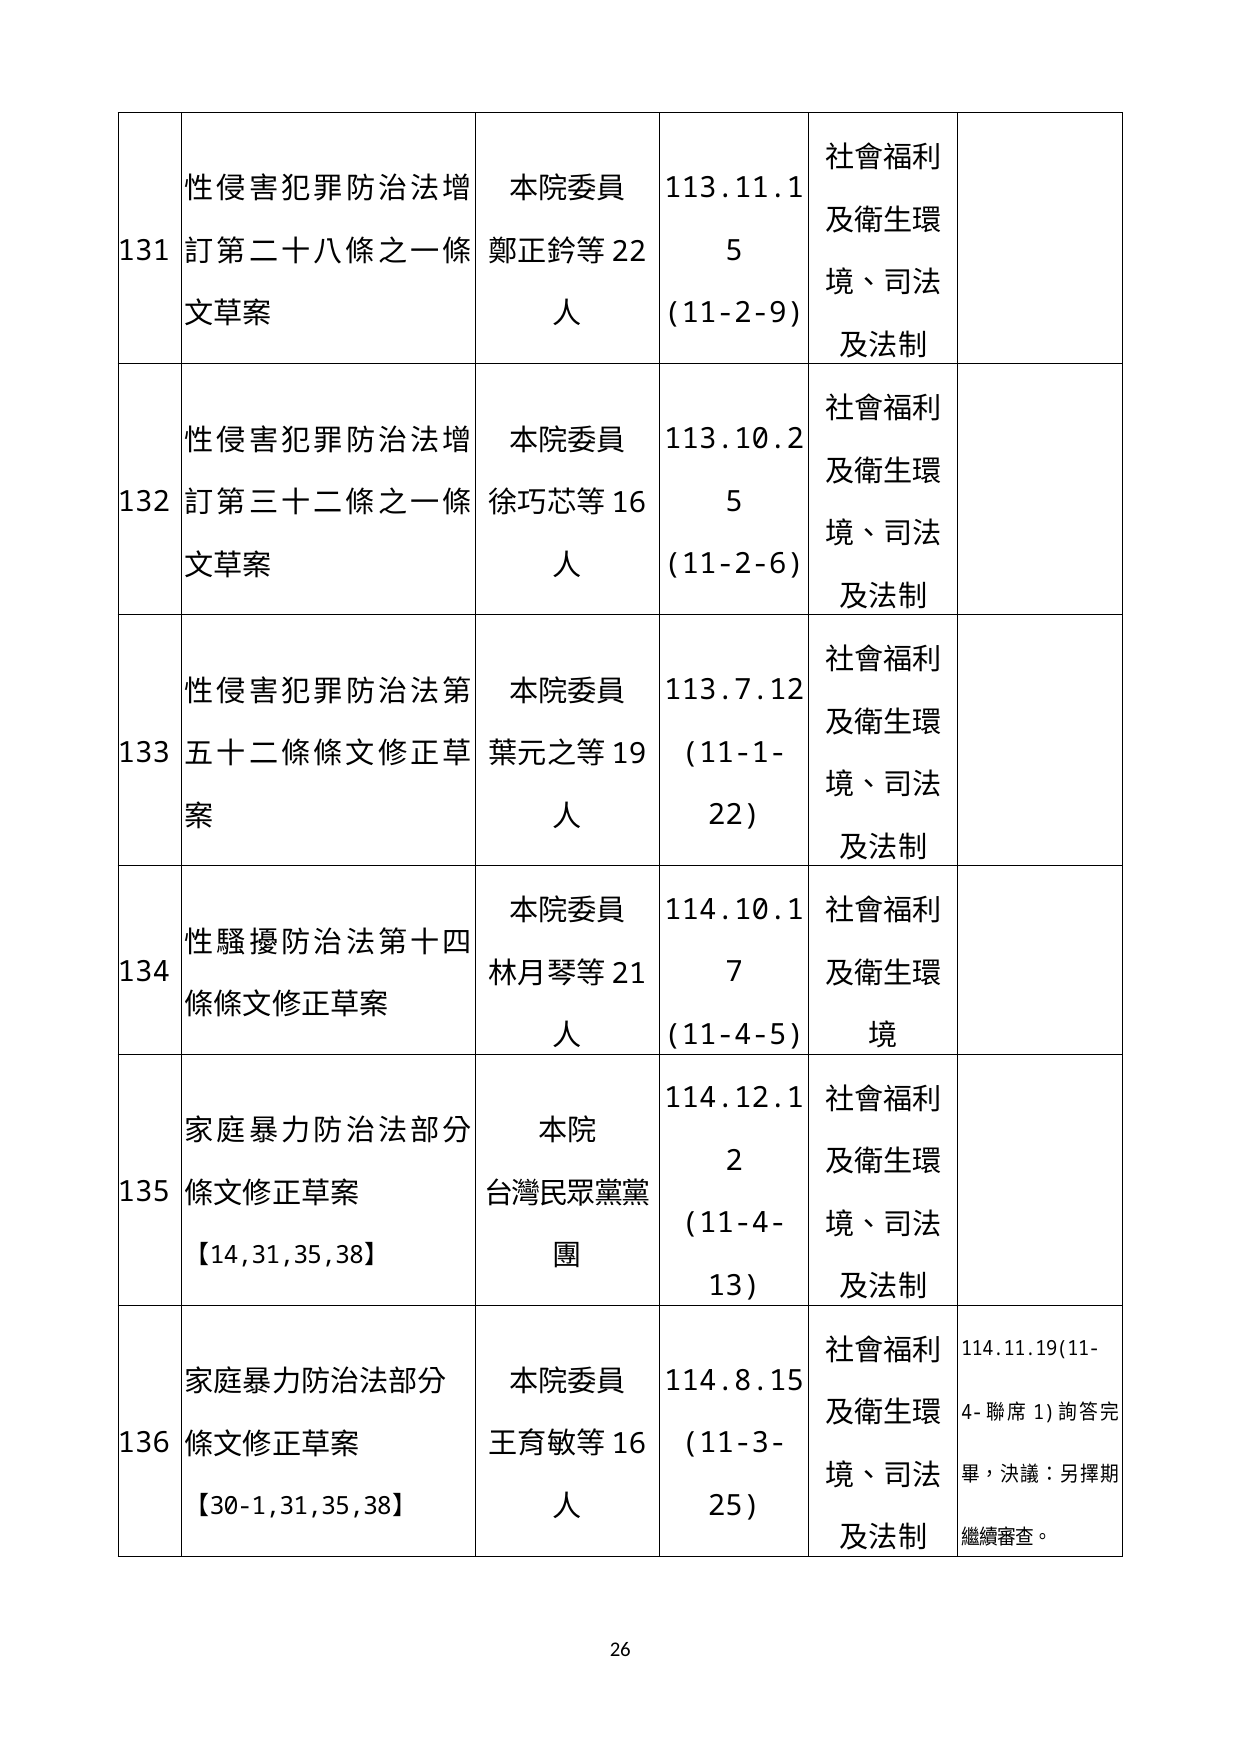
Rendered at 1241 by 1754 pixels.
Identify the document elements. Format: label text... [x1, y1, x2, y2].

table_cell 本院委員 鄭正鈐等22人 [476, 113, 659, 363]
table_cell 社會福利及衛生環境、司法及法制 [809, 615, 957, 865]
table_cell 性侵害犯罪防治法增訂第二十八條之一條文草案 [182, 113, 475, 363]
table_cell 114.12.12 (11-4-13) [660, 1055, 808, 1305]
table_cell 家庭暴力防治法部分 條文修正草案 【30-1,31,35,38】 [182, 1306, 475, 1556]
table_cell 社會福利及衛生環境、司法及法制 [809, 113, 957, 363]
table_cell 社會福利及衛生環境、司法及法制 [809, 1055, 957, 1305]
table_cell 家庭暴力防治法部分條文修正草案 【14,31,35,38】 [182, 1055, 475, 1305]
table_cell 113.7.12 (11-1-22) [660, 615, 808, 865]
table_cell [119, 1306, 181, 1556]
table_cell 113.10.25 (11-2-6) [660, 364, 808, 614]
table_cell 本院委員 徐巧芯等16人 [476, 364, 659, 614]
table_cell [958, 113, 1122, 363]
table_cell [119, 615, 181, 865]
table_cell 性侵害犯罪防治法第五十二條條文修正草案 [182, 615, 475, 865]
table_cell [119, 364, 181, 614]
table_cell 114.10.17 (11-4-5) [660, 866, 808, 1054]
table_cell 本院委員 葉元之等19人 [476, 615, 659, 865]
table_cell 社會福利及衛生環境、司法及法制 [809, 364, 957, 614]
table_cell [958, 615, 1122, 865]
table_cell 性侵害犯罪防治法增訂第三十二條之一條文草案 [182, 364, 475, 614]
table_cell [119, 1055, 181, 1305]
table_cell [958, 866, 1122, 1054]
table_cell 本院委員 王育敏等16人 [476, 1306, 659, 1556]
table_cell [119, 113, 181, 363]
table_cell [119, 866, 181, 1054]
table_cell [958, 364, 1122, 614]
table_cell 114.11.19(11-4-聯席1)詢答完畢，決議：另擇期繼續審查。 [958, 1306, 1122, 1556]
table_cell 社會福利及衛生環境 [809, 866, 957, 1054]
table_cell 113.11.15 (11-2-9) [660, 113, 808, 363]
table_cell 本院委員 林月琴等21人 [476, 866, 659, 1054]
table_cell 本院 台灣民眾黨黨團 [476, 1055, 659, 1305]
table_cell 114.8.15 (11-3-25) [660, 1306, 808, 1556]
table_cell [958, 1055, 1122, 1305]
table_cell 社會福利及衛生環境、司法及法制 [809, 1306, 957, 1556]
table_cell 性騷擾防治法第十四條條文修正草案 [182, 866, 475, 1054]
